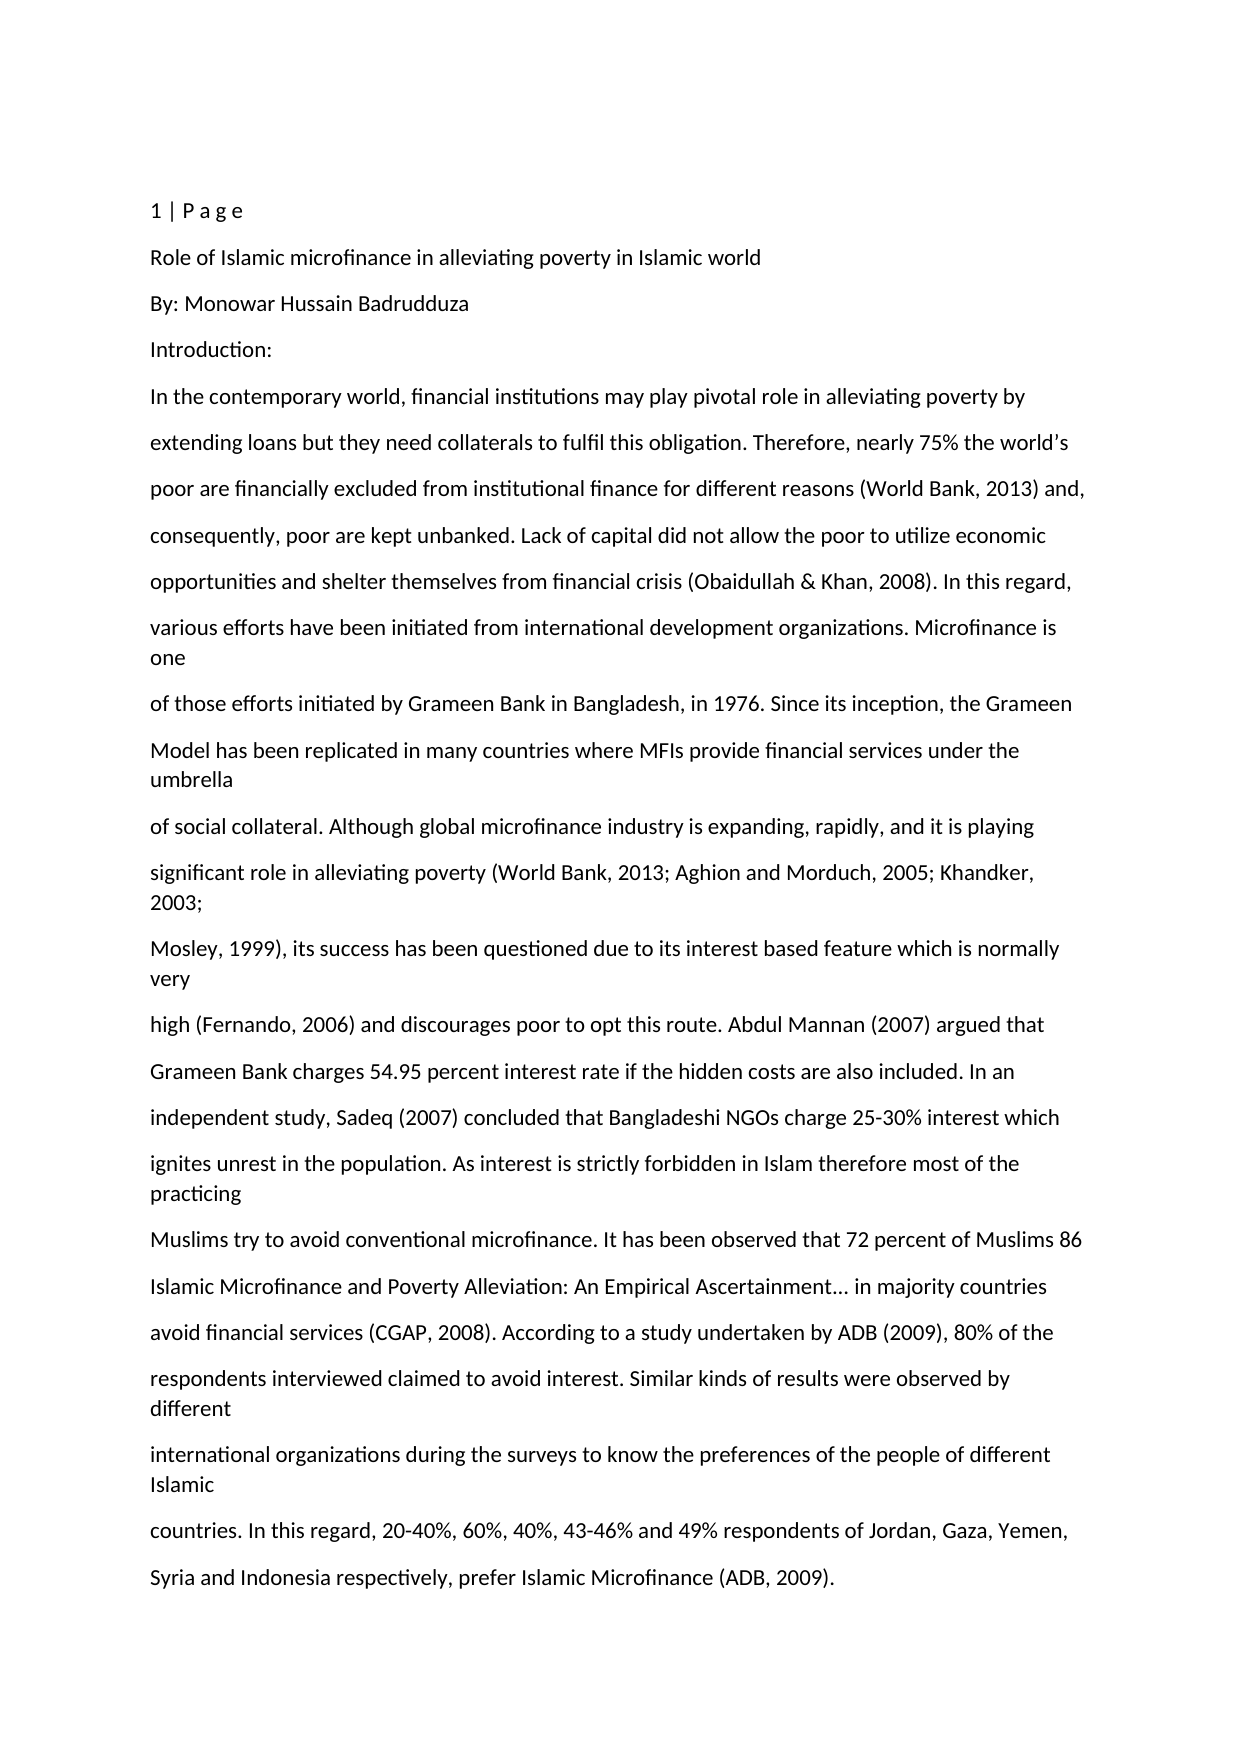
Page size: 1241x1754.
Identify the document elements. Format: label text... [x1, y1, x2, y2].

text Introduction: [150, 335, 1090, 363]
text extending loans but they need collaterals to fulfil this obligation. Therefore, nearly 75% the world’s [150, 428, 1090, 456]
text Model has been replicated in many countries where MFIs provide financial services under the umbrella [150, 736, 1090, 794]
text avoid financial services (CGAP, 2008). According to a study undertaken by ADB (2009), 80% of the [150, 1318, 1090, 1346]
text opportunities and shelter themselves from financial crisis (Obaidullah & Khan, 2008). In this regard, [150, 567, 1090, 595]
text Grameen Bank charges 54.95 percent interest rate if the hidden costs are also included. In an [150, 1057, 1090, 1085]
text independent study, Sadeq (2007) concluded that Bangladeshi NGOs charge 25-30% interest which [150, 1103, 1090, 1131]
text Muslims try to avoid conventional microfinance. It has been observed that 72 percent of Muslims 86 [150, 1226, 1090, 1253]
text Syria and Indonesia respectively, prefer Islamic Microfinance (ADB, 2009). [150, 1563, 1090, 1591]
text ignites unrest in the population. As interest is strictly forbidden in Islam therefore most of the practicing [150, 1149, 1090, 1207]
text 1 | P a g e [150, 196, 1090, 224]
text By: Monowar Hussain Badrudduza [150, 289, 1090, 317]
text high (Fernando, 2006) and discourages poor to opt this route. Abdul Mannan (2007) argued that [150, 1010, 1090, 1038]
text international organizations during the surveys to know the preferences of the people of different Islamic [150, 1441, 1090, 1498]
text significant role in alleviating poverty (World Bank, 2013; Aghion and Morduch, 2005; Khandker, 2003; [150, 858, 1090, 916]
text of those efforts initiated by Grameen Bank in Bangladesh, in 1976. Since its inception, the Grameen [150, 689, 1090, 718]
text Islamic Microfinance and Poverty Alleviation: An Empirical Ascertainment... in majority countries [150, 1272, 1090, 1300]
text Role of Islamic microfinance in alleviating poverty in Islamic world [150, 243, 1090, 271]
text countries. In this regard, 20-40%, 60%, 40%, 43-46% and 49% respondents of Jordan, Gaza, Yemen, [150, 1517, 1090, 1545]
text respondents interviewed claimed to avoid interest. Similar kinds of results were observed by different [150, 1364, 1090, 1422]
text of social collateral. Although global microfinance industry is expanding, rapidly, and it is playing [150, 812, 1090, 840]
text consequently, poor are kept unbanked. Lack of capital did not allow the poor to utilize economic [150, 521, 1090, 549]
text Mosley, 1999), its success has been questioned due to its interest based feature which is normally very [150, 934, 1090, 992]
text poor are financially excluded from institutional finance for different reasons (World Bank, 2013) and, [150, 474, 1090, 502]
text In the contemporary world, financial institutions may play pivotal role in alleviating poverty by [150, 382, 1090, 410]
text various efforts have been initiated from international development organizations. Microfinance is one [150, 613, 1090, 671]
